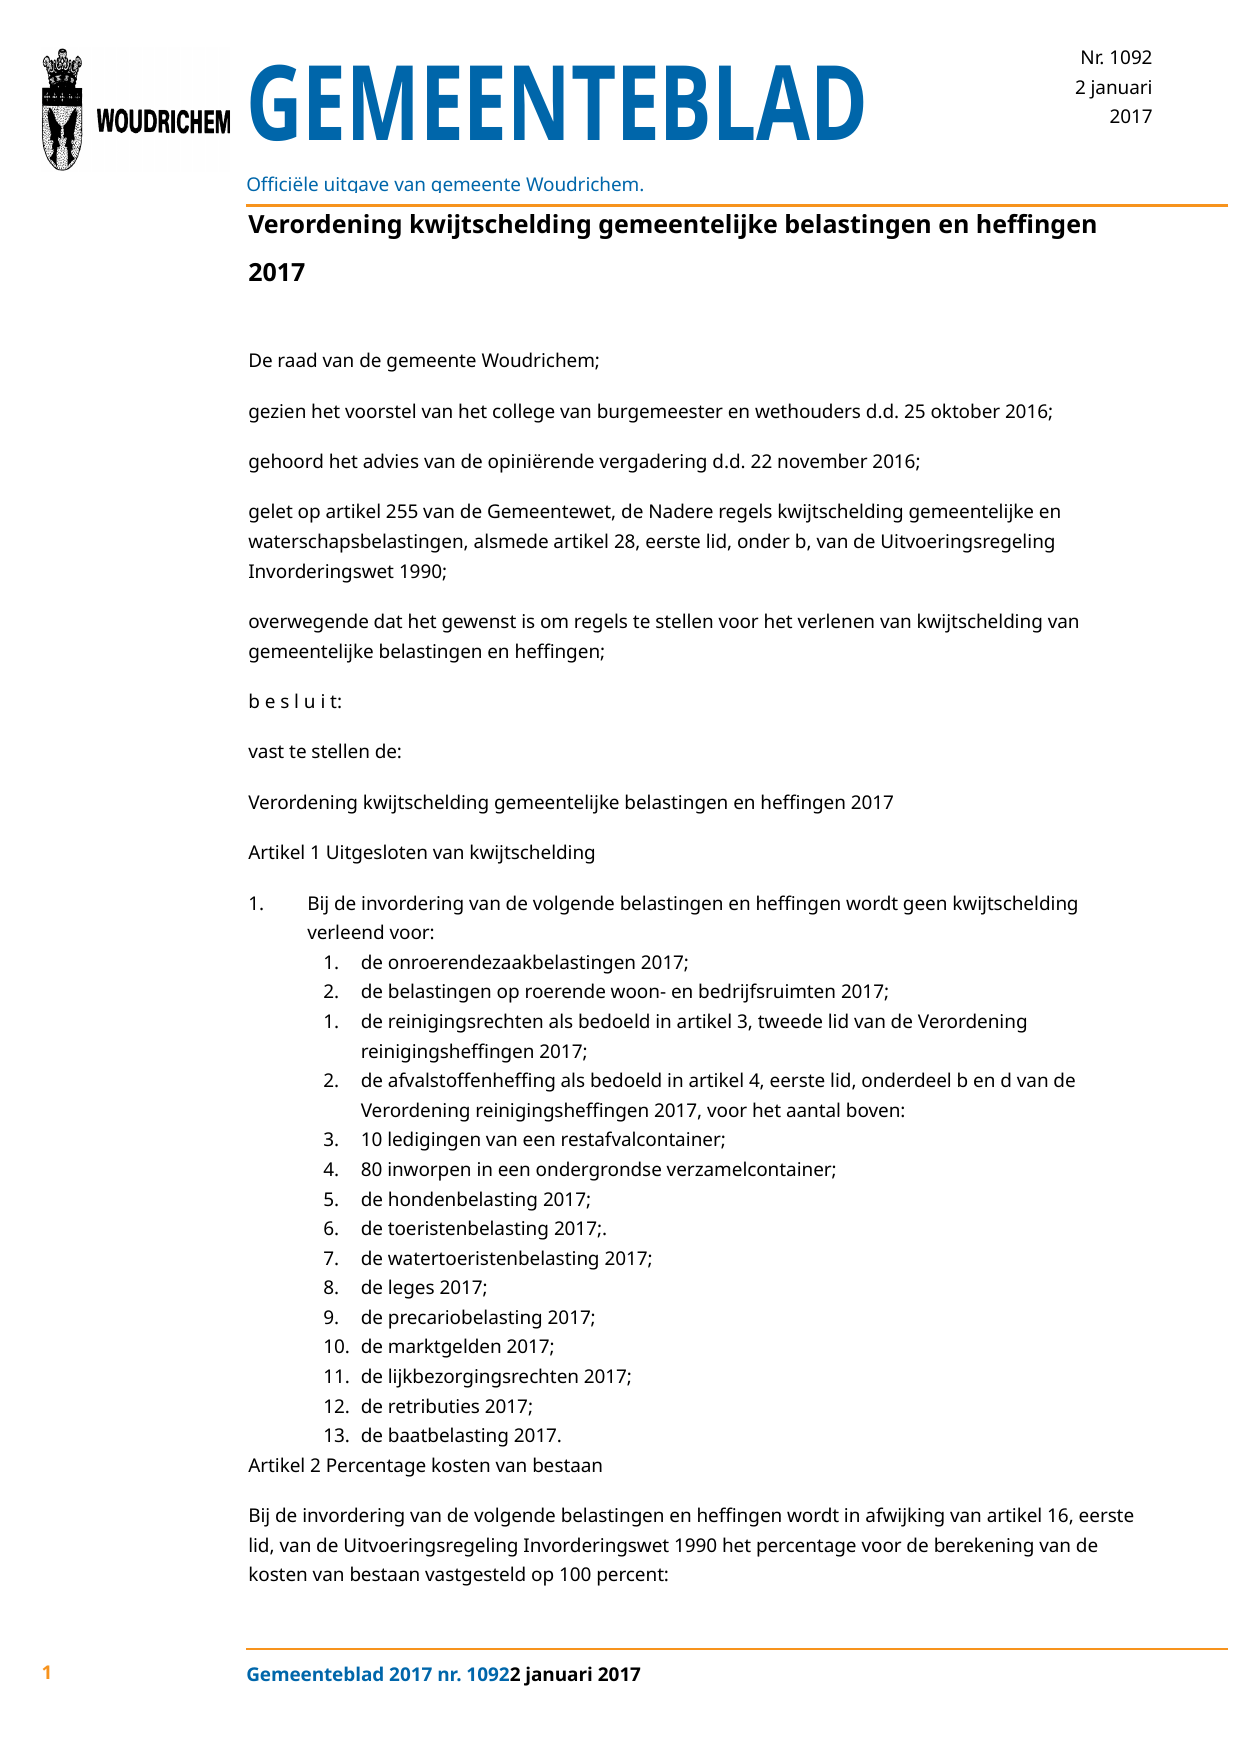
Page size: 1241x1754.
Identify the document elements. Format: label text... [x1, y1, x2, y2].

list de retributies 2017; [323, 1393, 1152, 1419]
text Bij de invordering van de volgende belastingen en heffingen wordt in afwijking van artikel 16, eerste lid, van de Uitvoeringsregeling Invorderingswet 1990 het percentage voor de berekening van de kosten van bestaan vastgesteld op 100 percent: [248, 1502, 1152, 1587]
text vast te stellen de: [248, 739, 1152, 764]
text gezien het voorstel van het college van burgemeester en wethouders d.d. 25 oktober 2016; [248, 398, 1152, 424]
text Artikel 1 Uitgesloten van kwijtschelding [248, 839, 1152, 865]
text Verordening kwijtschelding gemeentelijke belastingen en heffingen 2017 [248, 207, 1152, 288]
list 10 ledigingen van een restafvalcontainer; [323, 1127, 1152, 1152]
text De raad van de gemeente Woudrichem; [248, 347, 1152, 373]
list de watertoeristenbelasting 2017; [323, 1245, 1152, 1271]
list de marktgelden 2017; [323, 1334, 1152, 1359]
list de afvalstoffenheffing als bedoeld in artikel 4, eerste lid, onderdeel b en d van de Verordening reinigingsheffingen 2017, voor het aantal boven: [323, 1067, 1152, 1123]
text overwegende dat het gewenst is om regels te stellen voor het verlenen van kwijtschelding van gemeentelijke belastingen en heffingen; [248, 608, 1152, 664]
list de reinigingsrechten als bedoeld in artikel 3, tweede lid van de Verordening reinigingsheffingen 2017; [323, 1008, 1152, 1064]
text Artikel 2 Percentage kosten van bestaan [248, 1452, 1152, 1478]
list de lijkbezorgingsrechten 2017; [323, 1363, 1152, 1389]
text Verordening kwijtschelding gemeentelijke belastingen en heffingen 2017 [248, 789, 1152, 815]
list de hondenbelasting 2017; [323, 1186, 1152, 1212]
picture [41, 47, 231, 172]
list de baatbelasting 2017. [323, 1422, 1152, 1448]
list de onroerendezaakbelastingen 2017; [323, 949, 1152, 975]
list de belastingen op roerende woon- en bedrijfsruimten 2017; [323, 979, 1152, 1004]
list Bij de invordering van de volgende belastingen en heffingen wordt geen kwijtschelding verleend voor: [248, 890, 1152, 945]
list 80 inworpen in een ondergrondse verzamelcontainer; [323, 1156, 1152, 1182]
list de leges 2017; [323, 1274, 1152, 1300]
list de toeristenbelasting 2017;. [323, 1215, 1152, 1241]
text gelet op artikel 255 van de Gemeentewet, de Nadere regels kwijtschelding gemeentelijke en waterschapsbelastingen, alsmede artikel 28, eerste lid, onder b, van de Uitvoeringsregeling Invorderingswet 1990; [248, 499, 1152, 584]
text b e s l u i t: [248, 688, 1152, 714]
list de precariobelasting 2017; [323, 1304, 1152, 1330]
text gehoord het advies van de opiniërende vergadering d.d. 22 november 2016; [248, 448, 1152, 474]
